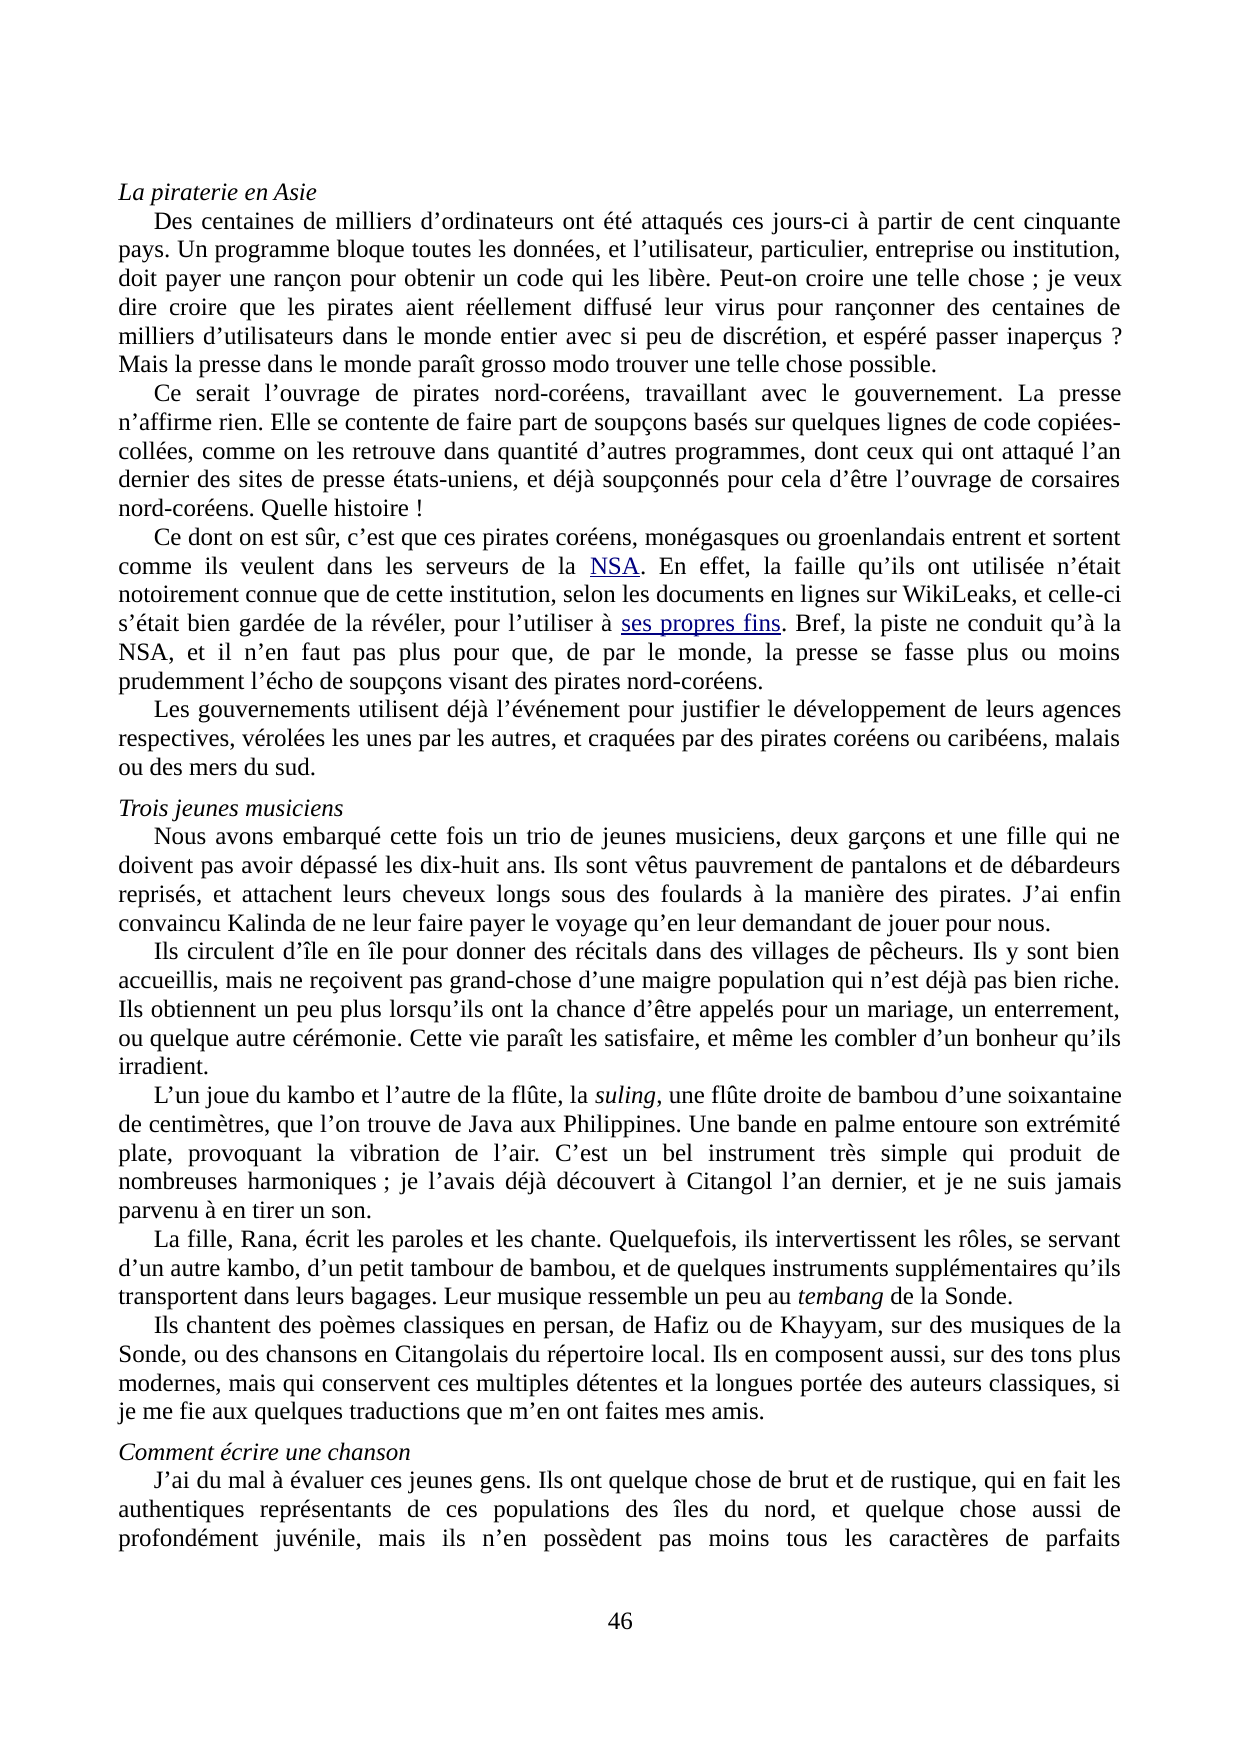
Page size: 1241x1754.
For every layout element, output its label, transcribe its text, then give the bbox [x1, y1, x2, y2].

text J’ai du mal à évaluer ces jeunes gens. Ils ont quelque chose de brut et de rustique, qui en fait les authentiques représentants de ces populations des îles du nord, et quelque chose aussi de profondément juvénile, mais ils n’en possèdent pas moins tous les caractères de parfaits [118, 1466, 1122, 1552]
text Les gouvernements utilisent déjà l’événement pour justifier le développement de leurs agences respectives, vérolées les unes par les autres, et craquées par des pirates coréens ou caribéens, malais ou des mers du sud. [118, 694, 1122, 781]
text Ils chantent des poèmes classiques en persan, de Hafiz ou de Khayyam, sur des musiques de la Sonde, ou des chansons en Citangolais du répertoire local. Ils en composent aussi, sur des tons plus modernes, mais qui conservent ces multiples détentes et la longues portée des auteurs classiques, si je me fie aux quelques traductions que m’en ont faites mes amis. [118, 1310, 1122, 1425]
subtitle Trois jeunes musiciens [118, 793, 1122, 821]
text Nous avons embarqué cette fois un trio de jeunes musiciens, deux garçons et une fille qui ne doivent pas avoir dépassé les dix-huit ans. Ils sont vêtus pauvrement de pantalons et de débardeurs reprisés, et attachent leurs cheveux longs sous des foulards à la manière des pirates. J’ai enfin convaincu Kalinda de ne leur faire payer le voyage qu’en leur demandant de jouer pour nous. [118, 821, 1122, 936]
text Ce dont on est sûr, c’est que ces pirates coréens, monégasques ou groenlandais entrent et sortent comme ils veulent dans les serveurs de la NSA. En effet, la faille qu’ils ont utilisée n’était notoirement connue que de cette institution, selon les documents en lignes sur WikiLeaks, et celle-ci s’était bien gardée de la révéler, pour l’utiliser à ses propres fins. Bref, la piste ne conduit qu’à la NSA, et il n’en faut pas plus pour que, de par le monde, la presse se fasse plus ou moins prudemment l’écho de soupçons visant des pirates nord-coréens. [118, 522, 1122, 694]
text Des centaines de milliers d’ordinateurs ont été attaqués ces jours-ci à partir de cent cinquante pays. Un programme bloque toutes les données, et l’utilisateur, particulier, entreprise ou institution, doit payer une rançon pour obtenir un code qui les libère. Peut-on croire une telle chose ; je veux dire croire que les pirates aient réellement diffusé leur virus pour rançonner des centaines de milliers d’utilisateurs dans le monde entier avec si peu de discrétion, et espéré passer inaperçus ? Mais la presse dans le monde paraît grosso modo trouver une telle chose possible. [118, 206, 1122, 378]
text L’un joue du kambo et l’autre de la flûte, la suling, une flûte droite de bambou d’une soixantaine de centimètres, que l’on trouve de Java aux Philippines. Une bande en palme entoure son extrémité plate, provoquant la vibration de l’air. C’est un bel instrument très simple qui produit de nombreuses harmoniques ; je l’avais déjà découvert à Citangol l’an dernier, et je ne suis jamais parvenu à en tirer un son. [118, 1080, 1122, 1224]
subtitle La piraterie en Asie [118, 177, 1122, 206]
text La fille, Rana, écrit les paroles et les chante. Quelquefois, ils intervertissent les rôles, se servant d’un autre kambo, d’un petit tambour de bambou, et de quelques instruments supplémentaires qu’ils transportent dans leurs bagages. Leur musique ressemble un peu au tembang de la Sonde. [118, 1224, 1122, 1310]
subtitle Comment écrire une chanson [118, 1437, 1122, 1466]
text Ils circulent d’île en île pour donner des récitals dans des villages de pêcheurs. Ils y sont bien accueillis, mais ne reçoivent pas grand-chose d’une maigre population qui n’est déjà pas bien riche. Ils obtiennent un peu plus lorsqu’ils ont la chance d’être appelés pour un mariage, un enterrement, ou quelque autre cérémonie. Cette vie paraît les satisfaire, et même les combler d’un bonheur qu’ils irradient. [118, 936, 1122, 1080]
text Ce serait l’ouvrage de pirates nord-coréens, travaillant avec le gouvernement. La presse n’affirme rien. Elle se contente de faire part de soupçons basés sur quelques lignes de code copiées-collées, comme on les retrouve dans quantité d’autres programmes, dont ceux qui ont attaqué l’an dernier des sites de presse états-uniens, et déjà soupçonnés pour cela d’être l’ouvrage de corsaires nord-coréens. Quelle histoire ! [118, 378, 1122, 522]
